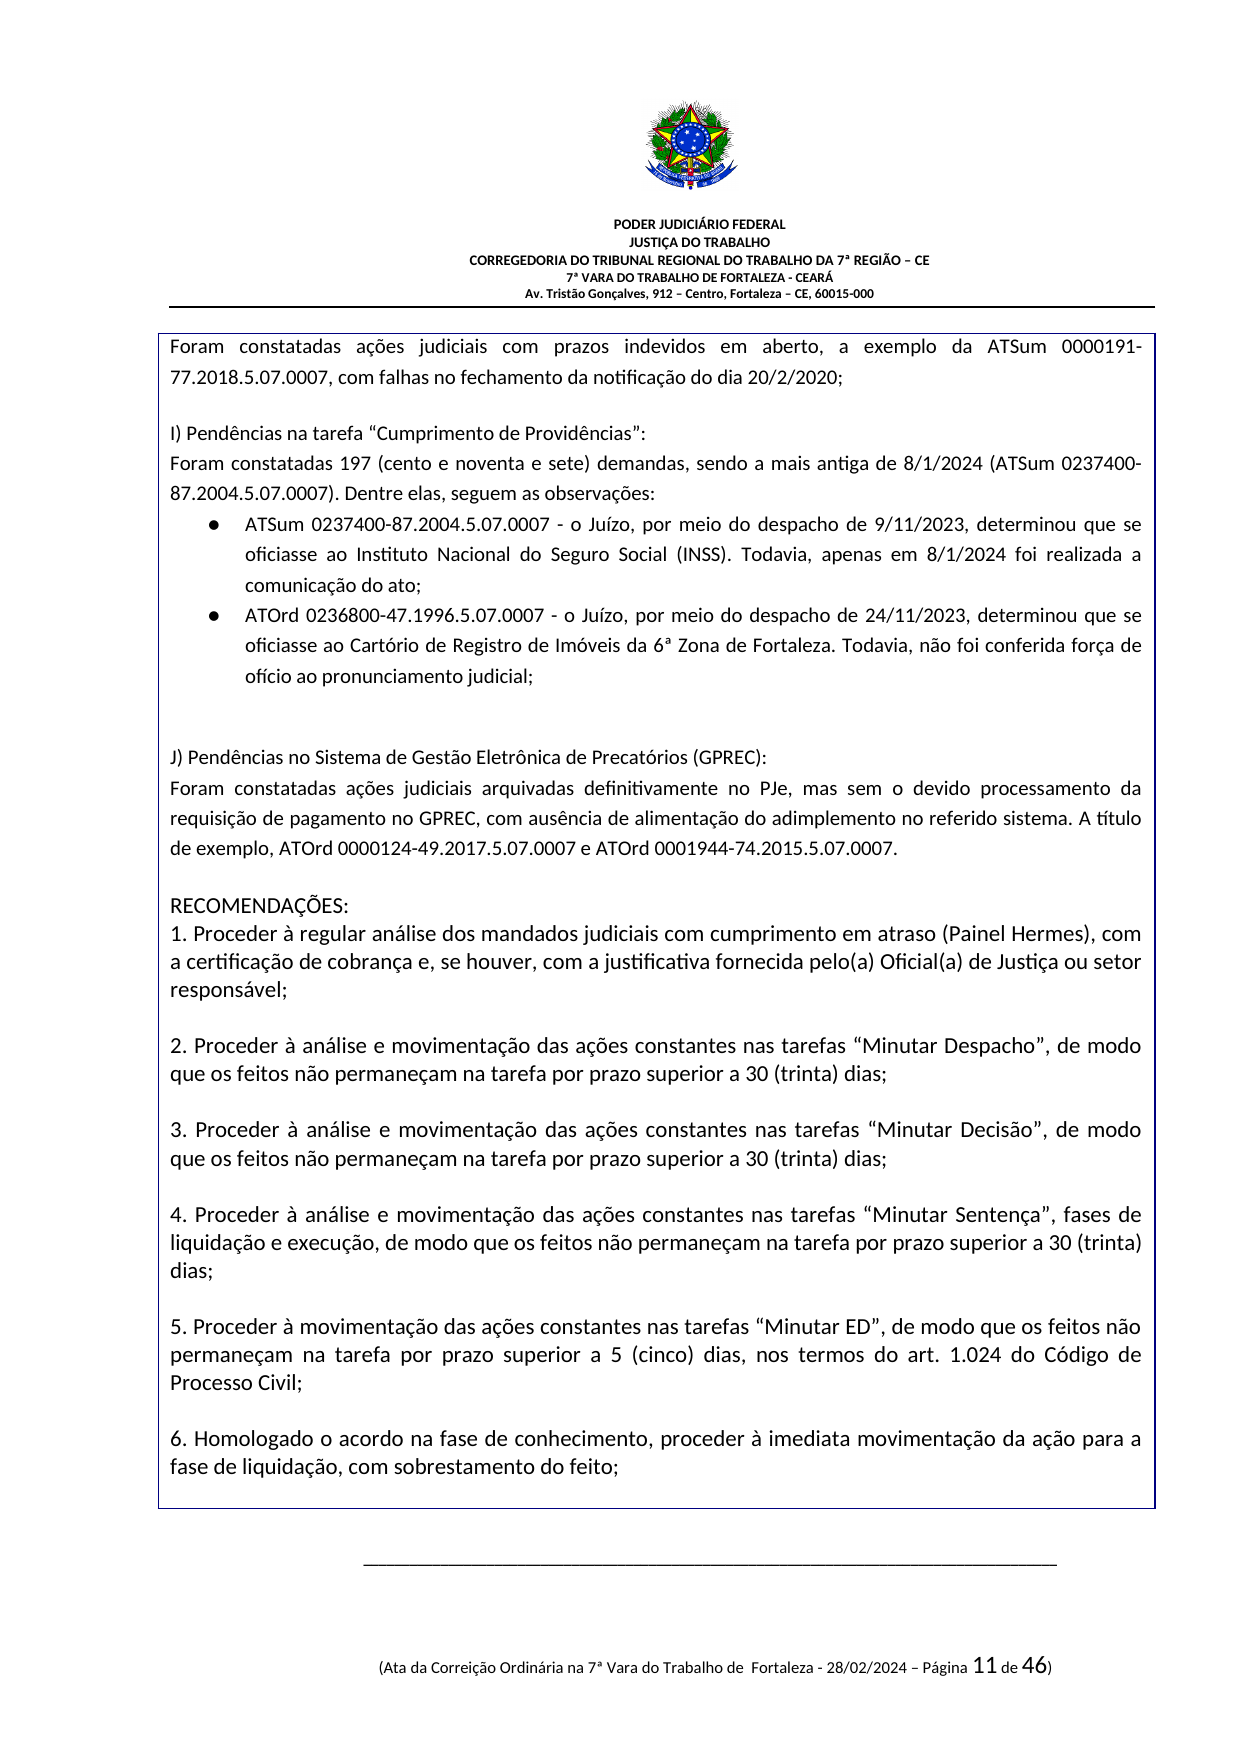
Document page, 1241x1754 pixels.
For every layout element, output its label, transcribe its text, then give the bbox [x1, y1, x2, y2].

picture [640, 98, 739, 191]
table_cell Foram constatadas ações judiciais com prazos indevidos em aberto, a exemplo da ATSum 0000191-77.2018.5.07.0007, com falhas no fechamento da notificação do dia 20/2/2020; I) Pendências na tarefa “Cumprimento de Providências”: Foram constatadas 197 (cento e noventa e sete) demandas, sendo a mais antiga de 8/1/2024 (ATSum 0237400-87.2004.5.07.0007). Dentre elas, seguem as observações: ATSum 0237400-87.2004.5.07.0007 - o Juízo, por meio do despacho de 9/11/2023, determinou que se oficiasse ao Instituto Nacional do Seguro Social (INSS). Todavia, apenas em 8/1/2024 foi realizada a comunicação do ato; ATOrd 0236800-47.1996.5.07.0007 - o Juízo, por meio do despacho de 24/11/2023, determinou que se oficiasse ao Cartório de Registro de Imóveis da 6ª Zona de Fortaleza. Todavia, não foi conferida força de ofício ao pronunciamento judicial; J) Pendências no Sistema de Gestão Eletrônica de Precatórios (GPREC): Foram constatadas ações judiciais arquivadas definitivamente no PJe, mas sem o devido processamento da requisição de pagamento no GPREC, com ausência de alimentação do adimplemento no referido sistema. A título de exemplo, ATOrd 0000124-49.2017.5.07.0007 e ATOrd 0001944-74.2015.5.07.0007. RECOMENDAÇÕES: 1. Proceder à regular análise dos mandados judiciais com cumprimento em atraso (Painel Hermes), com a certificação de cobrança e, se houver, com a justificativa fornecida pelo(a) Oficial(a) de Justiça ou setor responsável; 2. Proceder à análise e movimentação das ações constantes nas tarefas “Minutar Despacho”, de modo que os feitos não permaneçam na tarefa por prazo superior a 30 (trinta) dias; 3. Proceder à análise e movimentação das ações constantes nas tarefas “Minutar Decisão”, de modo que os feitos não permaneçam na tarefa por prazo superior a 30 (trinta) dias; 4. Proceder à análise e movimentação das ações constantes nas tarefas “Minutar Sentença”, fases de liquidação e execução, de modo que os feitos não permaneçam na tarefa por prazo superior a 30 (trinta) dias; 5. Proceder à movimentação das ações constantes nas tarefas “Minutar ED”, de modo que os feitos não permaneçam na tarefa por prazo superior a 5 (cinco) dias, nos termos do art. 1.024 do Código de Processo Civil; 6. Homologado o acordo na fase de conhecimento, proceder à imediata movimentação da ação para a fase de liquidação, com sobrestamento do feito; [159, 334, 1154, 1508]
